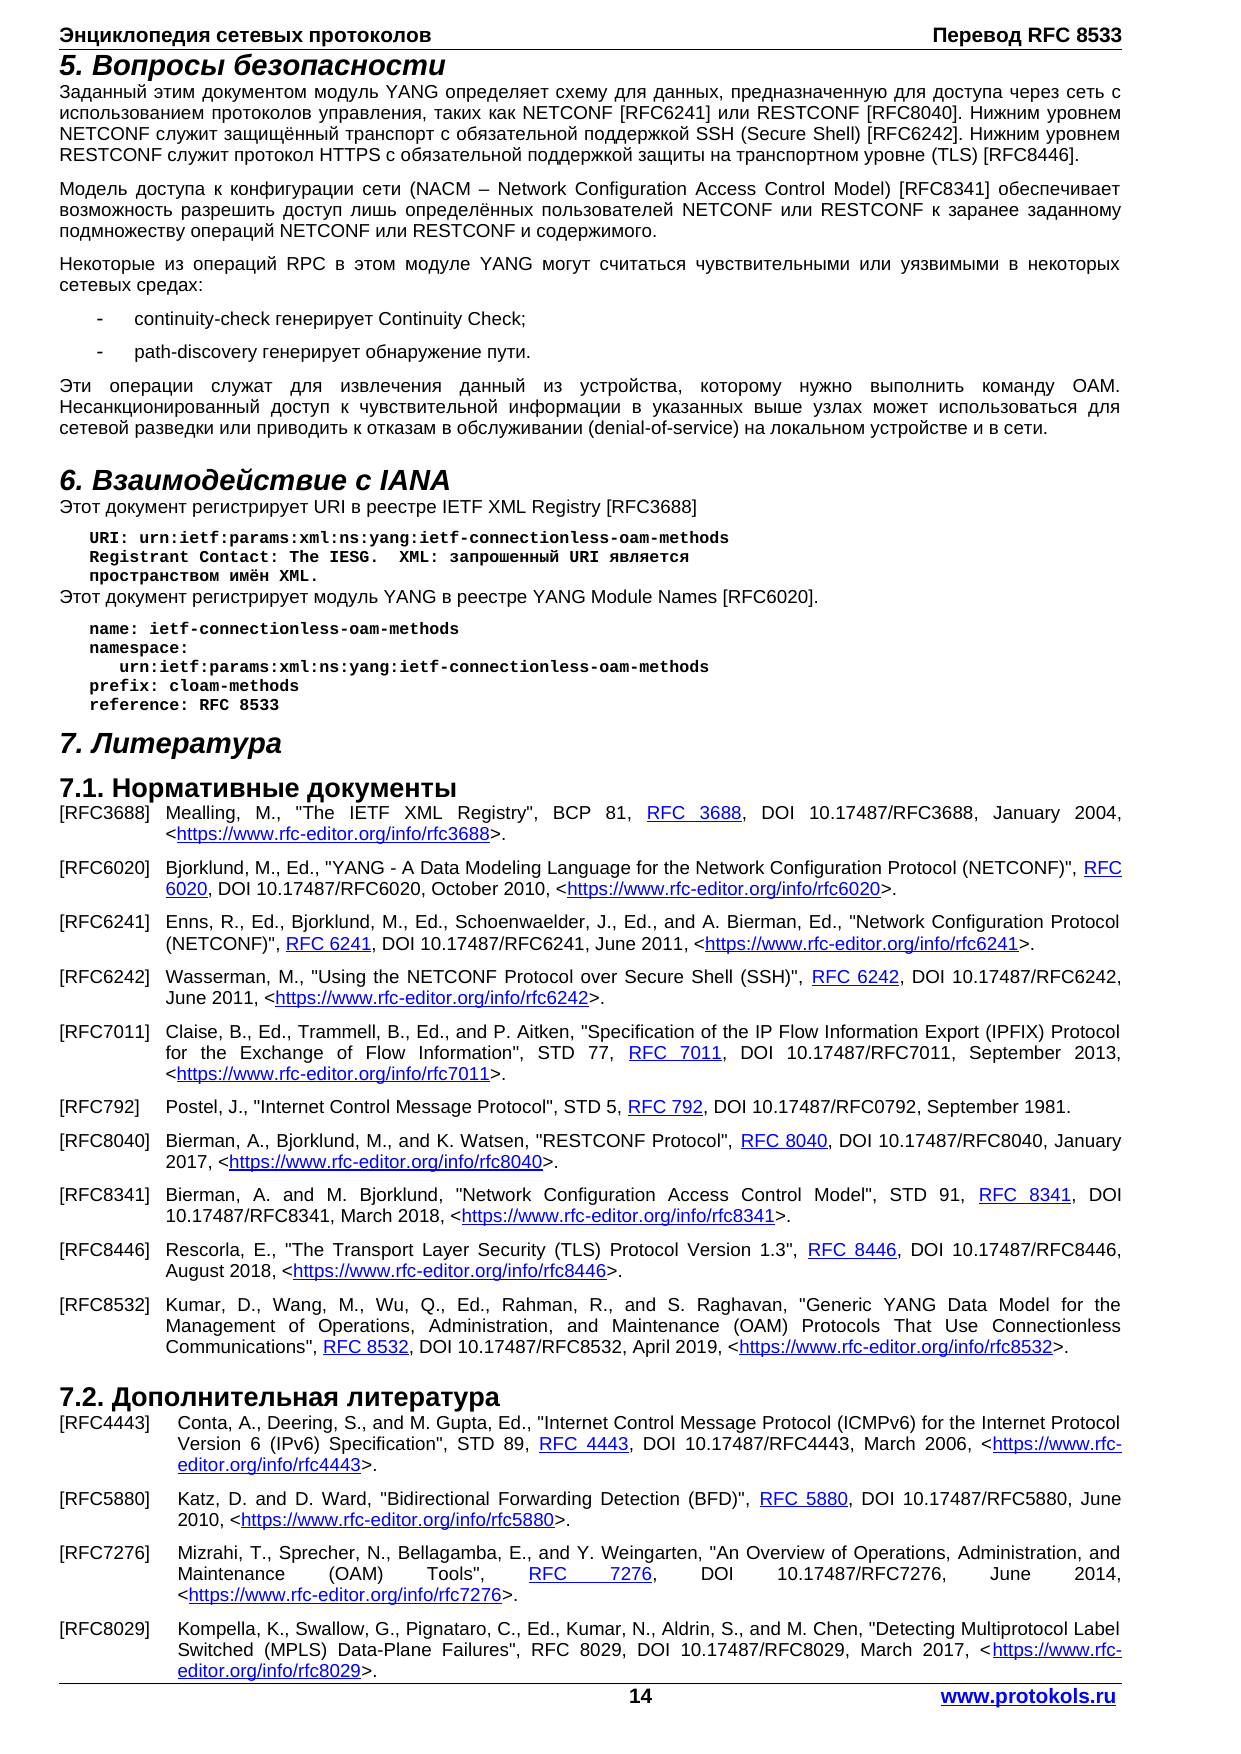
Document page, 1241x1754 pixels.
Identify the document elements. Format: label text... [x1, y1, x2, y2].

text [RFC7011] Claise, B., Ed., Trammell, B., Ed., and P. Aitken, "Specification of the IP Flow Information Export (IPFIX) Protocol for the Exchange of Flow Information", STD 77, RFC 7011, DOI 10.17487/RFC7011, September 2013, <https://www.rfc-editor.org/info/rfc7011>. [59, 1021, 1122, 1084]
list path-discovery генерирует обнаружение пути. [97, 342, 1122, 363]
text Registrant Contact: The IESG. XML: запрошенный URI является [59, 549, 1122, 568]
text [RFC5880] Katz, D. and D. Ward, "Bidirectional Forwarding Detection (BFD)", RFC 5880, DOI 10.17487/RFC5880, June 2010, <https://www.rfc-editor.org/info/rfc5880>. [59, 1488, 1122, 1530]
text [RFC8532] Kumar, D., Wang, M., Wu, Q., Ed., Rahman, R., and S. Raghavan, "Generic YANG Data Model for the Management of Operations, Administration, and Maintenance (OAM) Protocols That Use Connectionless Communications", RFC 8532, DOI 10.17487/RFC8532, April 2019, <https://www.rfc-editor.org/info/rfc8532>. [59, 1294, 1122, 1357]
text Модель доступа к конфигурации сети (NACM – Network Configuration Access Control Model) [RFC8341] обеспечивает возможность разрешить доступ лишь определённых пользователей NETCONF или RESTCONF к заранее заданному подмножеству операций NETCONF или RESTCONF и содержимого. [59, 178, 1122, 241]
text пространством имён XML. [59, 568, 1122, 587]
text [RFC6242] Wasserman, M., "Using the NETCONF Protocol over Secure Shell (SSH)", RFC 6242, DOI 10.17487/RFC6242, June 2011, <https://www.rfc-editor.org/info/rfc6242>. [59, 967, 1122, 1009]
text Эти операции служат для извлечения данный из устройства, которому нужно выполнить команду OAM. Несанкционированный доступ к чувствительной информации в указанных выше узлах может использоваться для сетевой разведки или приводить к отказам в обслуживании (denial-of-service) на локальном устройстве и в сети. [59, 375, 1122, 438]
subtitle 5. Вопросы безопасности [59, 50, 1122, 81]
text [RFC8446] Rescorla, E., "The Transport Layer Security (TLS) Protocol Version 1.3", RFC 8446, DOI 10.17487/RFC8446, August 2018, <https://www.rfc-editor.org/info/rfc8446>. [59, 1239, 1122, 1282]
text [RFC6241] Enns, R., Ed., Bjorklund, M., Ed., Schoenwaelder, J., Ed., and A. Bierman, Ed., "Network Configuration Protocol (NETCONF)", RFC 6241, DOI 10.17487/RFC6241, June 2011, <https://www.rfc-editor.org/info/rfc6241>. [59, 912, 1122, 954]
text URI: urn:ietf:params:xml:ns:yang:ietf-connectionless-oam-methods [59, 530, 1122, 549]
list continuity-check генерирует Continuity Check; [97, 308, 1122, 329]
text name: ietf-connectionless-oam-methods [59, 620, 1122, 639]
text Некоторые из операций RPC в этом модуле YANG могут считаться чувствительными или уязвимыми в некоторых сетевых средах: [59, 254, 1122, 296]
subtitle 7.2. Дополнительная литература [59, 1382, 1122, 1412]
text [RFC7276] Mizrahi, T., Sprecher, N., Bellagamba, E., and Y. Weingarten, "An Overview of Operations, Administration, and Maintenance (OAM) Tools", RFC 7276, DOI 10.17487/RFC7276, June 2014, <https://www.rfc-editor.org/info/rfc7276>. [59, 1543, 1122, 1606]
subtitle 6. Взаимодействие с IANA [59, 463, 1122, 496]
text [RFC8029] Kompella, K., Swallow, G., Pignataro, C., Ed., Kumar, N., Aldrin, S., and M. Chen, "Detecting Multiprotocol Label Switched (MPLS) Data-Plane Failures", RFC 8029, DOI 10.17487/RFC8029, March 2017, <https://www.rfc-editor.org/info/rfc8029>. [59, 1618, 1122, 1681]
text Заданный этим документом модуль YANG определяет схему для данных, предназначенную для доступа через сеть с использованием протоколов управления, таких как NETCONF [RFC6241] или RESTCONF [RFC8040]. Нижним уровнем NETCONF служит защищённый транспорт с обязательной поддержкой SSH (Secure Shell) [RFC6242]. Нижним уровнем RESTCONF служит протокол HTTPS с обязательной поддержкой защиты на транспортном уровне (TLS) [RFC8446]. [59, 81, 1122, 166]
text prefix: cloam-methods [59, 677, 1122, 696]
subtitle 7.1. Нормативные документы [59, 773, 1122, 803]
text [RFC8040] Bierman, A., Bjorklund, M., and K. Watsen, "RESTCONF Protocol", RFC 8040, DOI 10.17487/RFC8040, January 2017, <https://www.rfc-editor.org/info/rfc8040>. [59, 1130, 1122, 1172]
text reference: RFC 8533 [59, 696, 1122, 715]
text [RFC6020] Bjorklund, M., Ed., "YANG - A Data Modeling Language for the Network Configuration Protocol (NETCONF)", RFC 6020, DOI 10.17487/RFC6020, October 2010, <https://www.rfc-editor.org/info/rfc6020>. [59, 857, 1122, 899]
text [RFC3688] Mealling, M., "The IETF XML Registry", BCP 81, RFC 3688, DOI 10.17487/RFC3688, January 2004, <https://www.rfc-editor.org/info/rfc3688>. [59, 803, 1122, 845]
text [RFC792] Postel, J., "Internet Control Message Protocol", STD 5, RFC 792, DOI 10.17487/RFC0792, September 1981. [59, 1097, 1122, 1118]
text namespace: [59, 639, 1122, 658]
subtitle 7. Литература [59, 727, 1122, 760]
text [RFC4443] Conta, A., Deering, S., and M. Gupta, Ed., "Internet Control Message Protocol (ICMPv6) for the Internet Protocol Version 6 (IPv6) Specification", STD 89, RFC 4443, DOI 10.17487/RFC4443, March 2006, <https://www.rfc-editor.org/info/rfc4443>. [59, 1412, 1122, 1476]
text [RFC8341] Bierman, A. and M. Bjorklund, "Network Configuration Access Control Model", STD 91, RFC 8341, DOI 10.17487/RFC8341, March 2018, <https://www.rfc-editor.org/info/rfc8341>. [59, 1185, 1122, 1227]
text Этот документ регистрирует URI в реестре IETF XML Registry [RFC3688] [59, 496, 1122, 517]
text urn:ietf:params:xml:ns:yang:ietf-connectionless-oam-methods [59, 658, 1122, 677]
text Этот документ регистрирует модуль YANG в реестре YANG Module Names [RFC6020]. [59, 587, 1122, 608]
